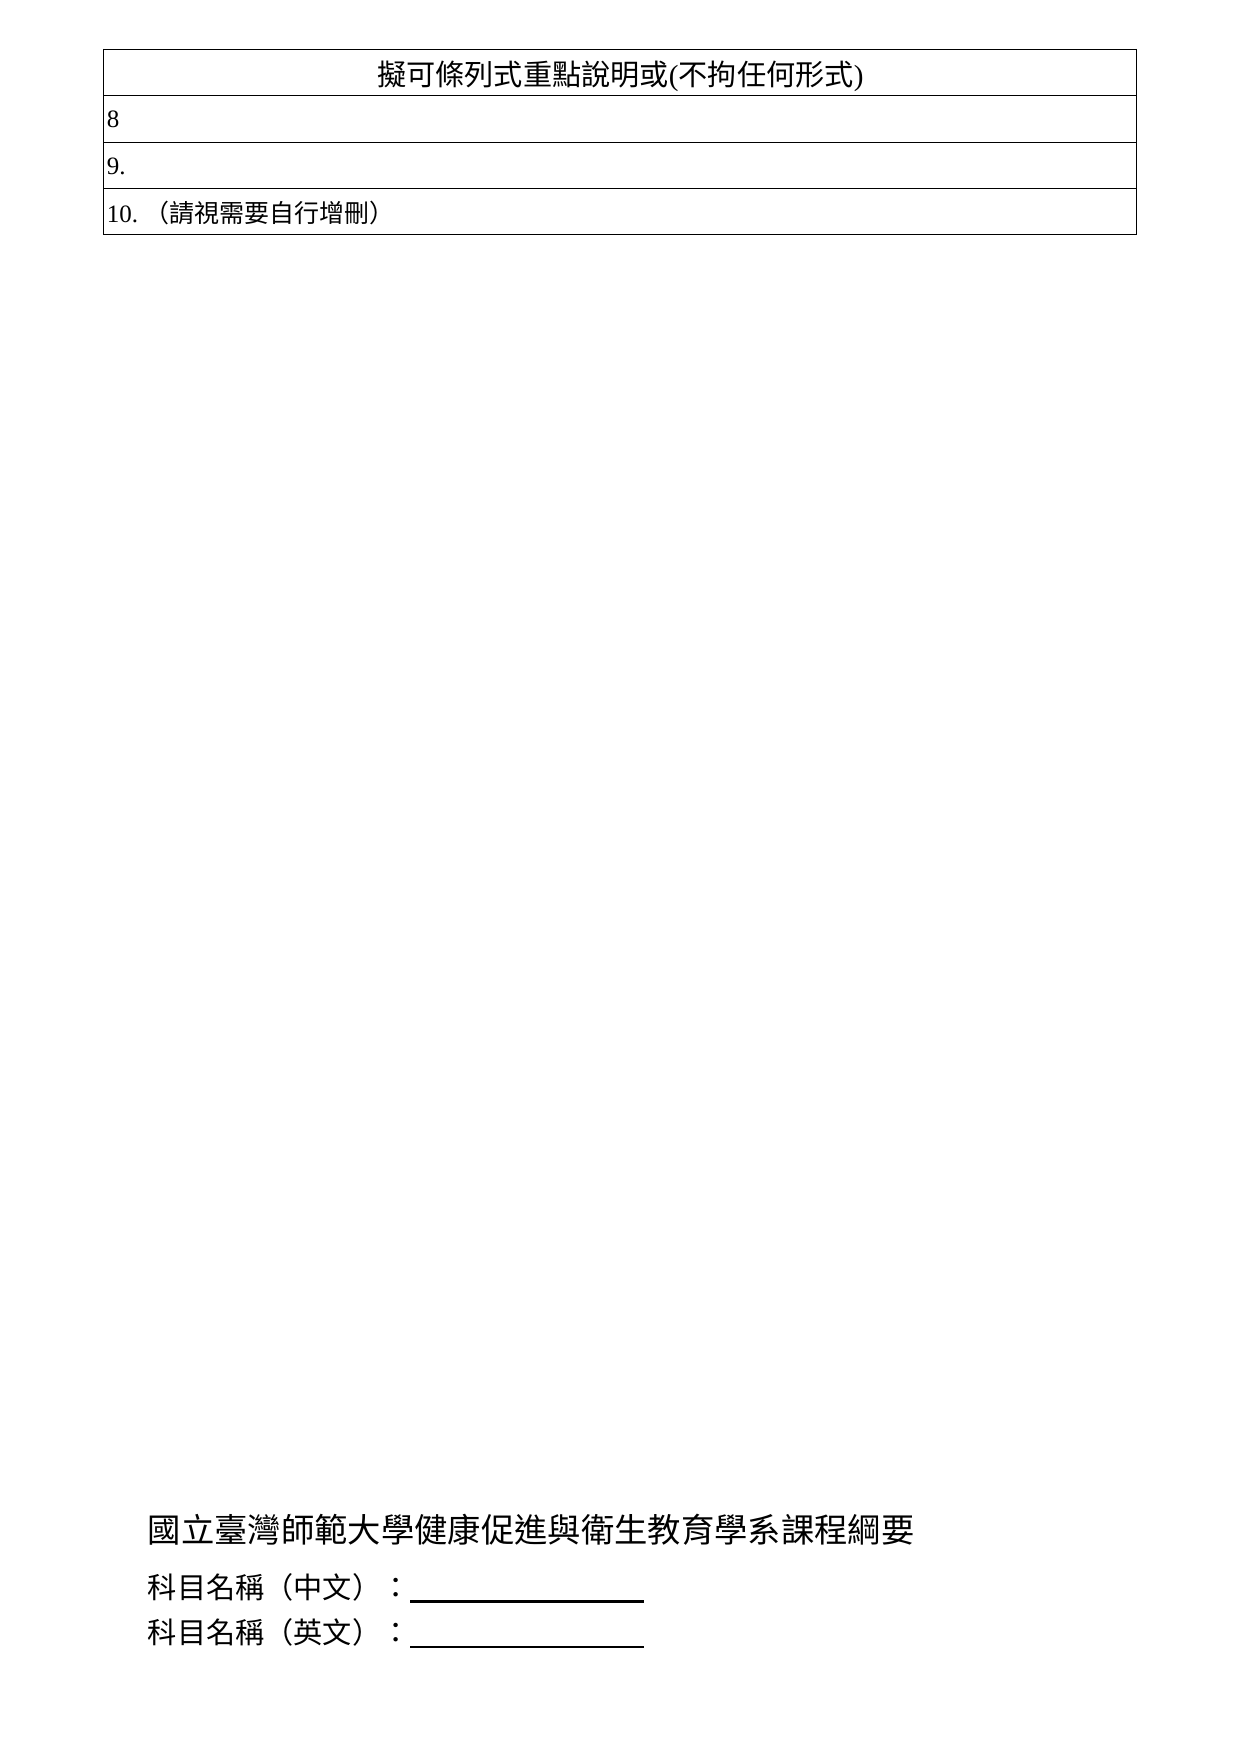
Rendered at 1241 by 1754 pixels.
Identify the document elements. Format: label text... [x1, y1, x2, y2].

table_header 擬可條列式重點說明或(不拘任何形式) [104, 50, 1136, 95]
text 科目名稱（英文）： [148, 1607, 1092, 1653]
table_cell 8 [104, 96, 1136, 142]
text 科目名稱（中文）： [148, 1561, 1092, 1607]
text 國立臺灣師範大學健康促進與衛生教育學系課程綱要 [148, 1486, 1092, 1549]
table_cell 10. （請視需要自行增刪） [104, 189, 1136, 234]
table_cell 9. [104, 143, 1136, 188]
